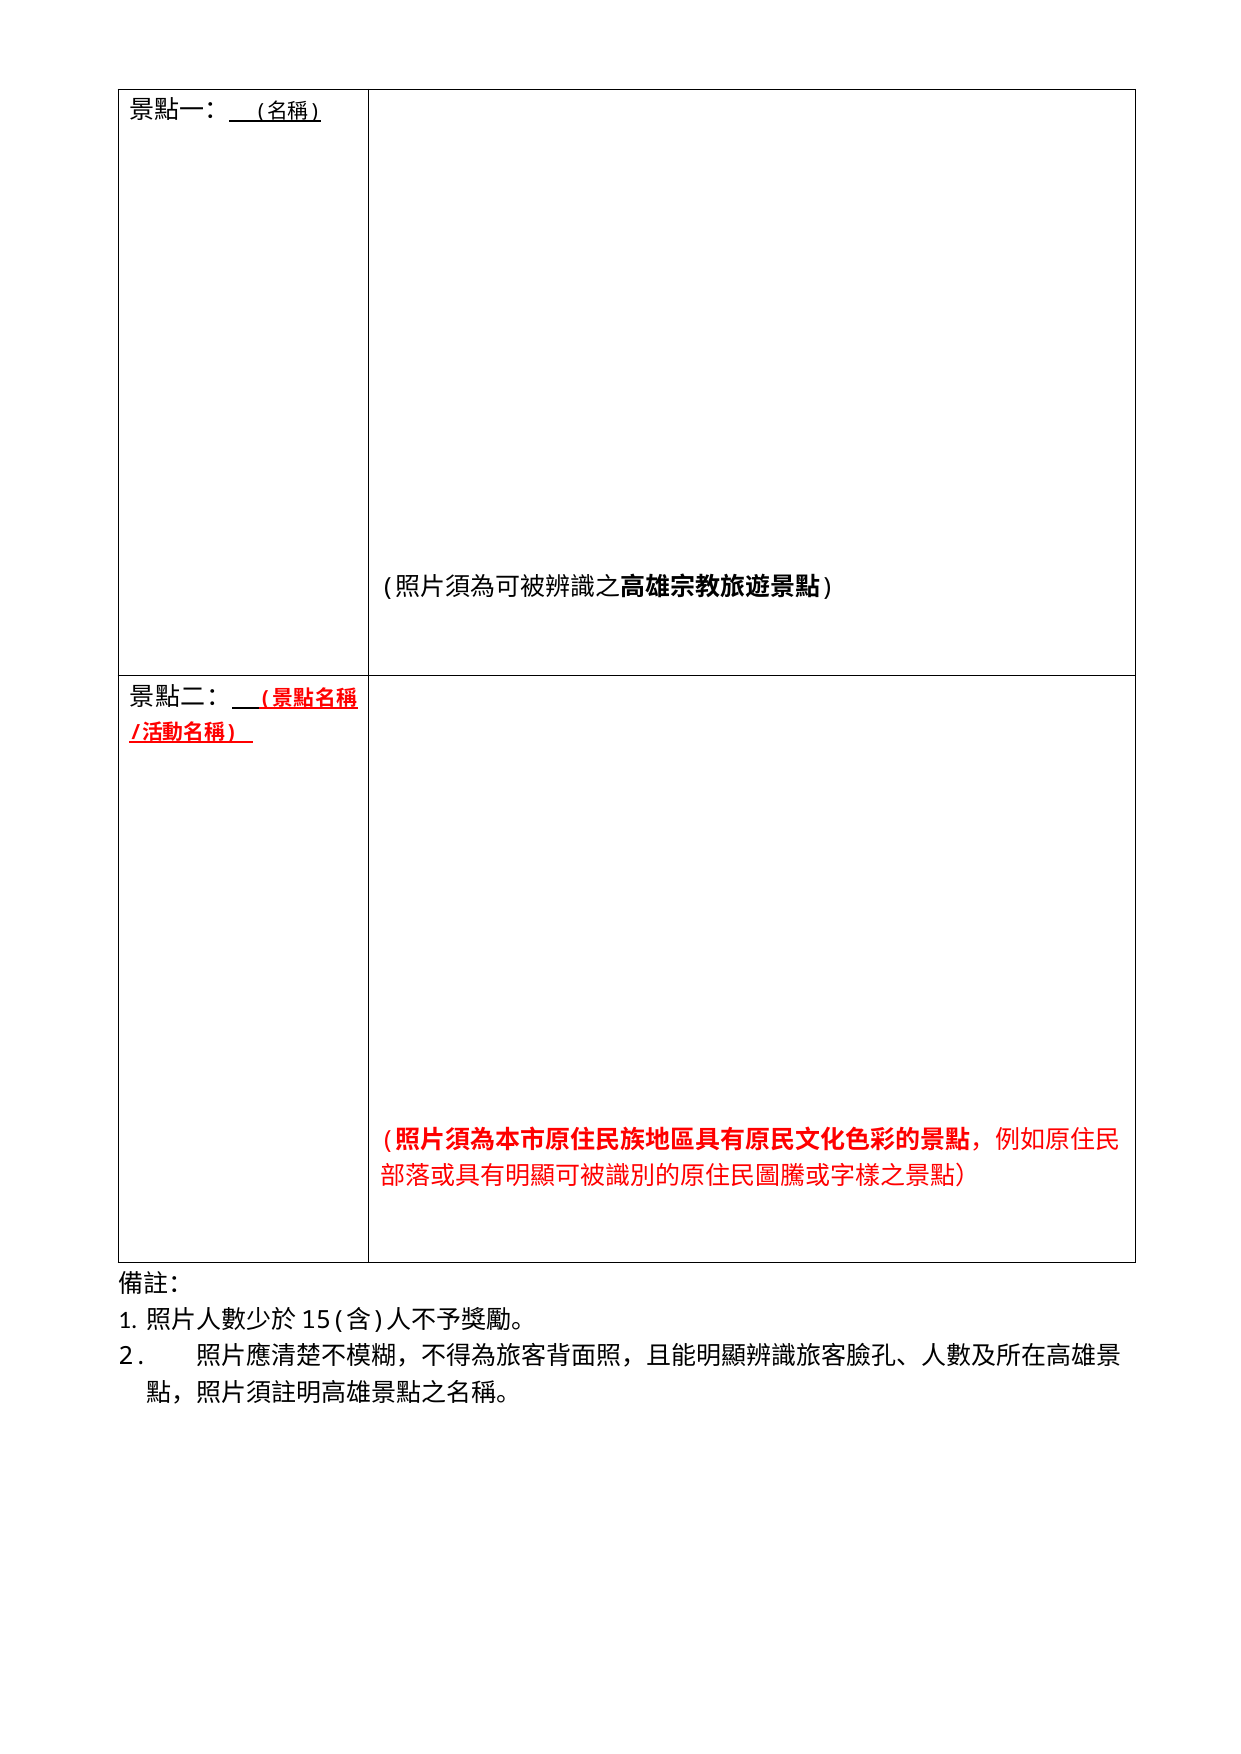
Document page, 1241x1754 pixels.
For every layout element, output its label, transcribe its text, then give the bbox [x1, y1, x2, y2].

list 照片應清楚不模糊，不得為旅客背面照，且能明顯辨識旅客臉孔、人數及所在高雄景點，照片須註明高雄景點之名稱。 [118, 1336, 1137, 1408]
table_cell 景點二： (景點名稱/活動名稱) [119, 676, 368, 1262]
table_cell (照片須為本市原住民族地區具有原民文化色彩的景點，例如原住民部落或具有明顯可被識別的原住民圖騰或字樣之景點） [369, 676, 1135, 1262]
table_header 景點一： (名稱) [119, 90, 368, 675]
table_header (照片須為可被辨識之高雄宗教旅遊景點) [369, 90, 1135, 675]
text 備註： [118, 1263, 1137, 1299]
list 照片人數少於15(含)人不予獎勵。 [118, 1299, 1137, 1336]
